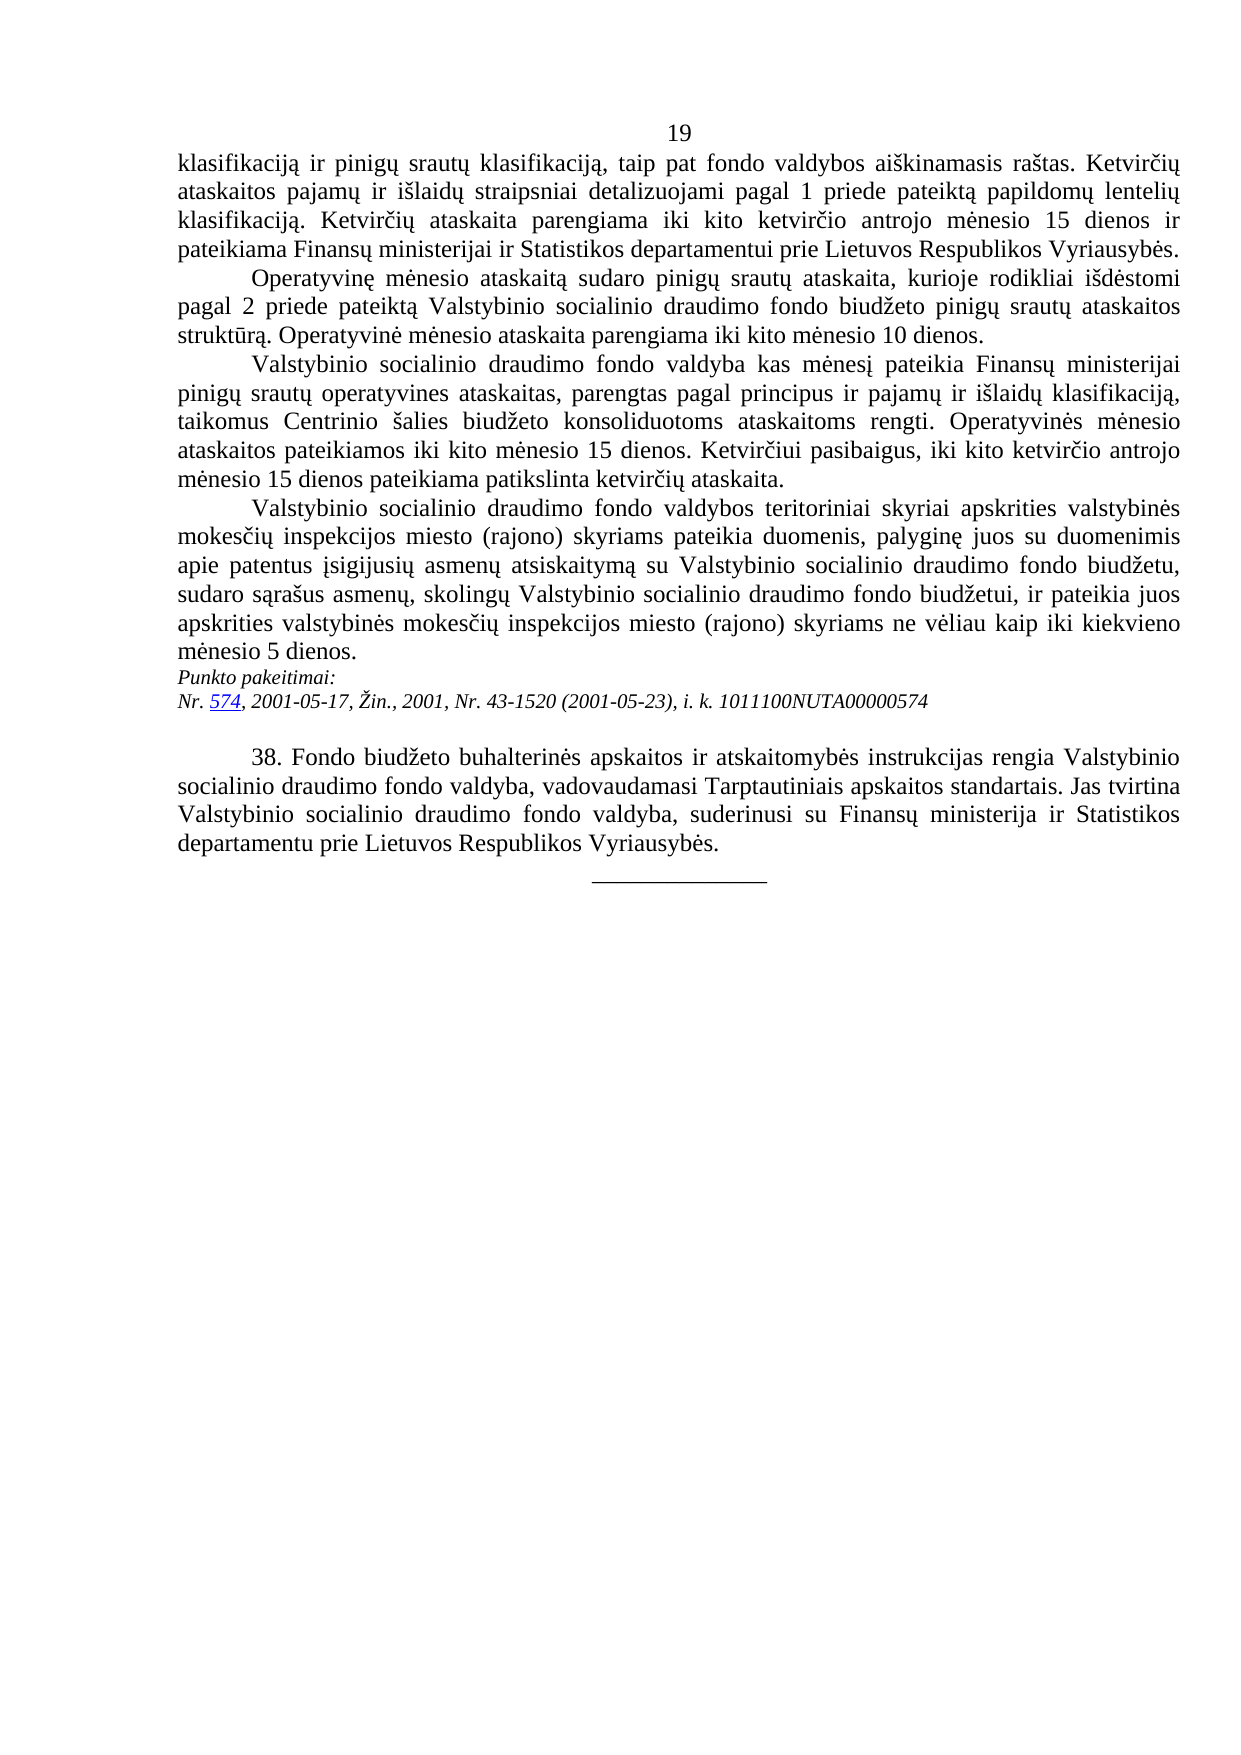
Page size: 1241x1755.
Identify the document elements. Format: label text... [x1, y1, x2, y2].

text Valstybinio socialinio draudimo fondo valdyba kas mėnesį pateikia Finansų ministerijai pinigų srautų operatyvines ataskaitas, parengtas pagal principus ir pajamų ir išlaidų klasifikaciją, taikomus Centrinio šalies biudžeto konsoliduotoms ataskaitoms rengti. Operatyvinės mėnesio ataskaitos pateikiamos iki kito mėnesio 15 dienos. Ketvirčiui pasibaigus, iki kito ketvirčio antrojo mėnesio 15 dienos pateikiama patikslinta ketvirčių ataskaita. [177, 349, 1181, 493]
text Nr. 574, 2001-05-17, Žin., 2001, Nr. 43-1520 (2001-05-23), i. k. 1011100NUTA00000574 [177, 689, 1181, 713]
text klasifikaciją ir pinigų srautų klasifikaciją, taip pat fondo valdybos aiškinamasis raštas. Ketvirčių ataskaitos pajamų ir išlaidų straipsniai detalizuojami pagal 1 priede pateiktą papildomų lentelių klasifikaciją. Ketvirčių ataskaita parengiama iki kito ketvirčio antrojo mėnesio 15 dienos ir pateikiama Finansų ministerijai ir Statistikos departamentui prie Lietuvos Respublikos Vyriausybės. [177, 148, 1181, 263]
text Valstybinio socialinio draudimo fondo valdybos teritoriniai skyriai apskrities valstybinės mokesčių inspekcijos miesto (rajono) skyriams pateikia duomenis, palyginę juos su duomenimis apie patentus įsigijusių asmenų atsiskaitymą su Valstybinio socialinio draudimo fondo biudžetu, sudaro sąrašus asmenų, skolingų Valstybinio socialinio draudimo fondo biudžetui, ir pateikia juos apskrities valstybinės mokesčių inspekcijos miesto (rajono) skyriams ne vėliau kaip iki kiekvieno mėnesio 5 dienos. [177, 493, 1181, 665]
text Punkto pakeitimai: [177, 665, 1181, 689]
text 38. Fondo biudžeto buhalterinės apskaitos ir atskaitomybės instrukcijas rengia Valstybinio socialinio draudimo fondo valdyba, vadovaudamasi Tarptautiniais apskaitos standartais. Jas tvirtina Valstybinio socialinio draudimo fondo valdyba, suderinusi su Finansų ministerija ir Statistikos departamentu prie Lietuvos Respublikos Vyriausybės. [177, 742, 1181, 857]
text Operatyvinę mėnesio ataskaitą sudaro pinigų srautų ataskaita, kurioje rodikliai išdėstomi pagal 2 priede pateiktą Valstybinio socialinio draudimo fondo biudžeto pinigų srautų ataskaitos struktūrą. Operatyvinė mėnesio ataskaita parengiama iki kito mėnesio 10 dienos. [177, 263, 1181, 349]
text ______________ [177, 857, 1181, 886]
